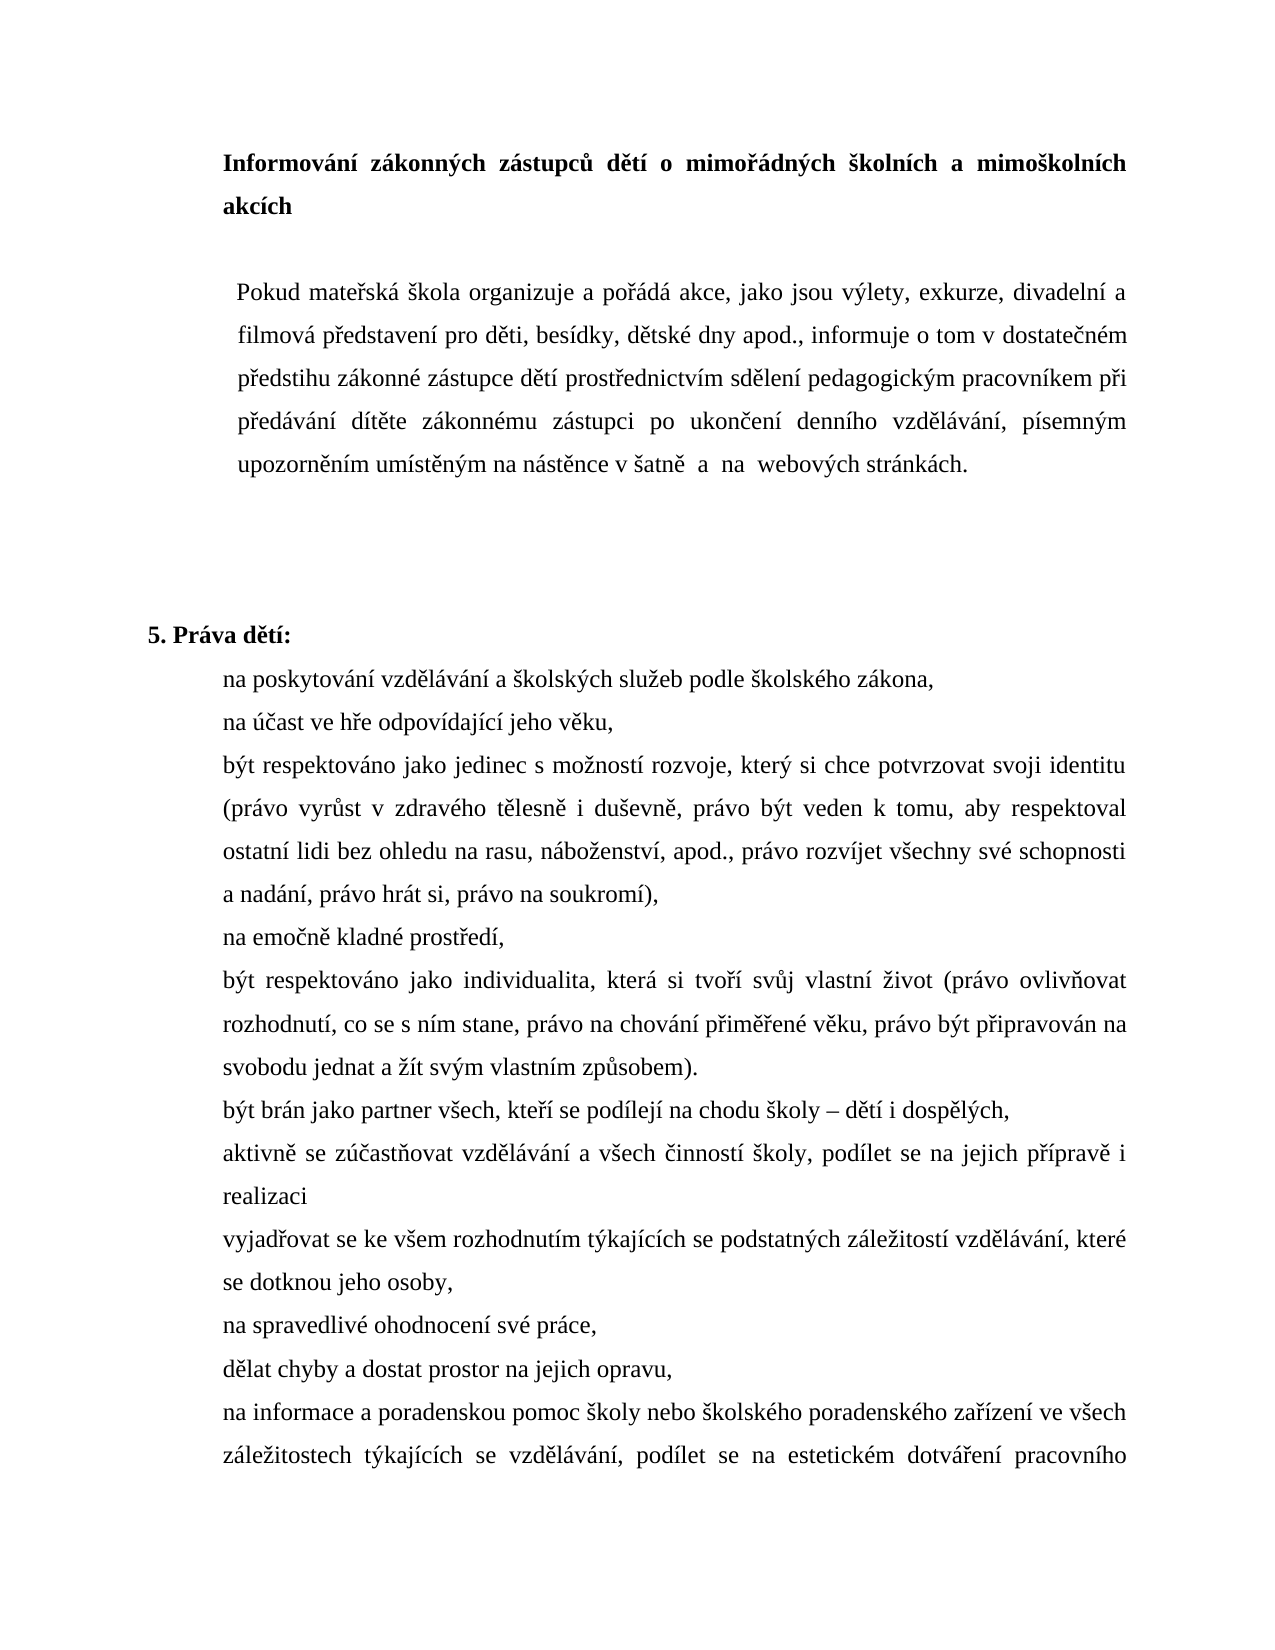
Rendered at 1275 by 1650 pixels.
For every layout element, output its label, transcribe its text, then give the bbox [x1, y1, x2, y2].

text 5. Práva dětí: [148, 621, 1127, 649]
text  na emočně kladné prostředí, [185, 922, 1127, 951]
text Informování zákonných zástupců dětí o mimořádných školních a mimoškolních akcích [185, 148, 1127, 219]
text  vyjadřovat se ke všem rozhodnutím týkajících se podstatných záležitostí vzdělávání, které se dotknou jeho osoby, [185, 1224, 1127, 1296]
text  být respektováno jako jedinec s možností rozvoje, který si chce potvrzovat svoji identitu (právo vyrůst v zdravého tělesně i duševně, právo být veden k tomu, aby respektoval ostatní lidi bez ohledu na rasu, náboženství, apod., právo rozvíjet všechny své schopnosti a nadání, právo hrát si, právo na soukromí), [185, 750, 1127, 908]
text  Pokud mateřská škola organizuje a pořádá akce, jako jsou výlety, exkurze, divadelní a filmová představení pro děti, besídky, dětské dny apod., informuje o tom v dostatečném předstihu zákonné zástupce dětí prostřednictvím sdělení pedagogickým pracovníkem při předávání dítěte zákonnému zástupci po ukončení denního vzdělávání, písemným upozorněním umístěným na nástěnce v šatně a na webových stránkách. [200, 277, 1127, 478]
text  na spravedlivé ohodnocení své práce, [185, 1311, 1127, 1339]
text  na informace a poradenskou pomoc školy nebo školského poradenského zařízení ve všech záležitostech týkajících se vzdělávání, podílet se na estetickém dotváření pracovního [185, 1397, 1127, 1469]
text  dělat chyby a dostat prostor na jejich opravu, [185, 1354, 1127, 1382]
text  být respektováno jako individualita, která si tvoří svůj vlastní život (právo ovlivňovat rozhodnutí, co se s ním stane, právo na chování přiměřené věku, právo být připravován na svobodu jednat a žít svým vlastním způsobem). [185, 966, 1127, 1081]
text  být brán jako partner všech, kteří se podílejí na chodu školy – dětí i dospělých, [185, 1095, 1127, 1124]
text  na poskytování vzdělávání a školských služeb podle školského zákona, [185, 664, 1127, 692]
text  na účast ve hře odpovídající jeho věku, [185, 707, 1127, 736]
text  aktivně se zúčastňovat vzdělávání a všech činností školy, podílet se na jejich přípravě i realizaci [185, 1138, 1127, 1210]
